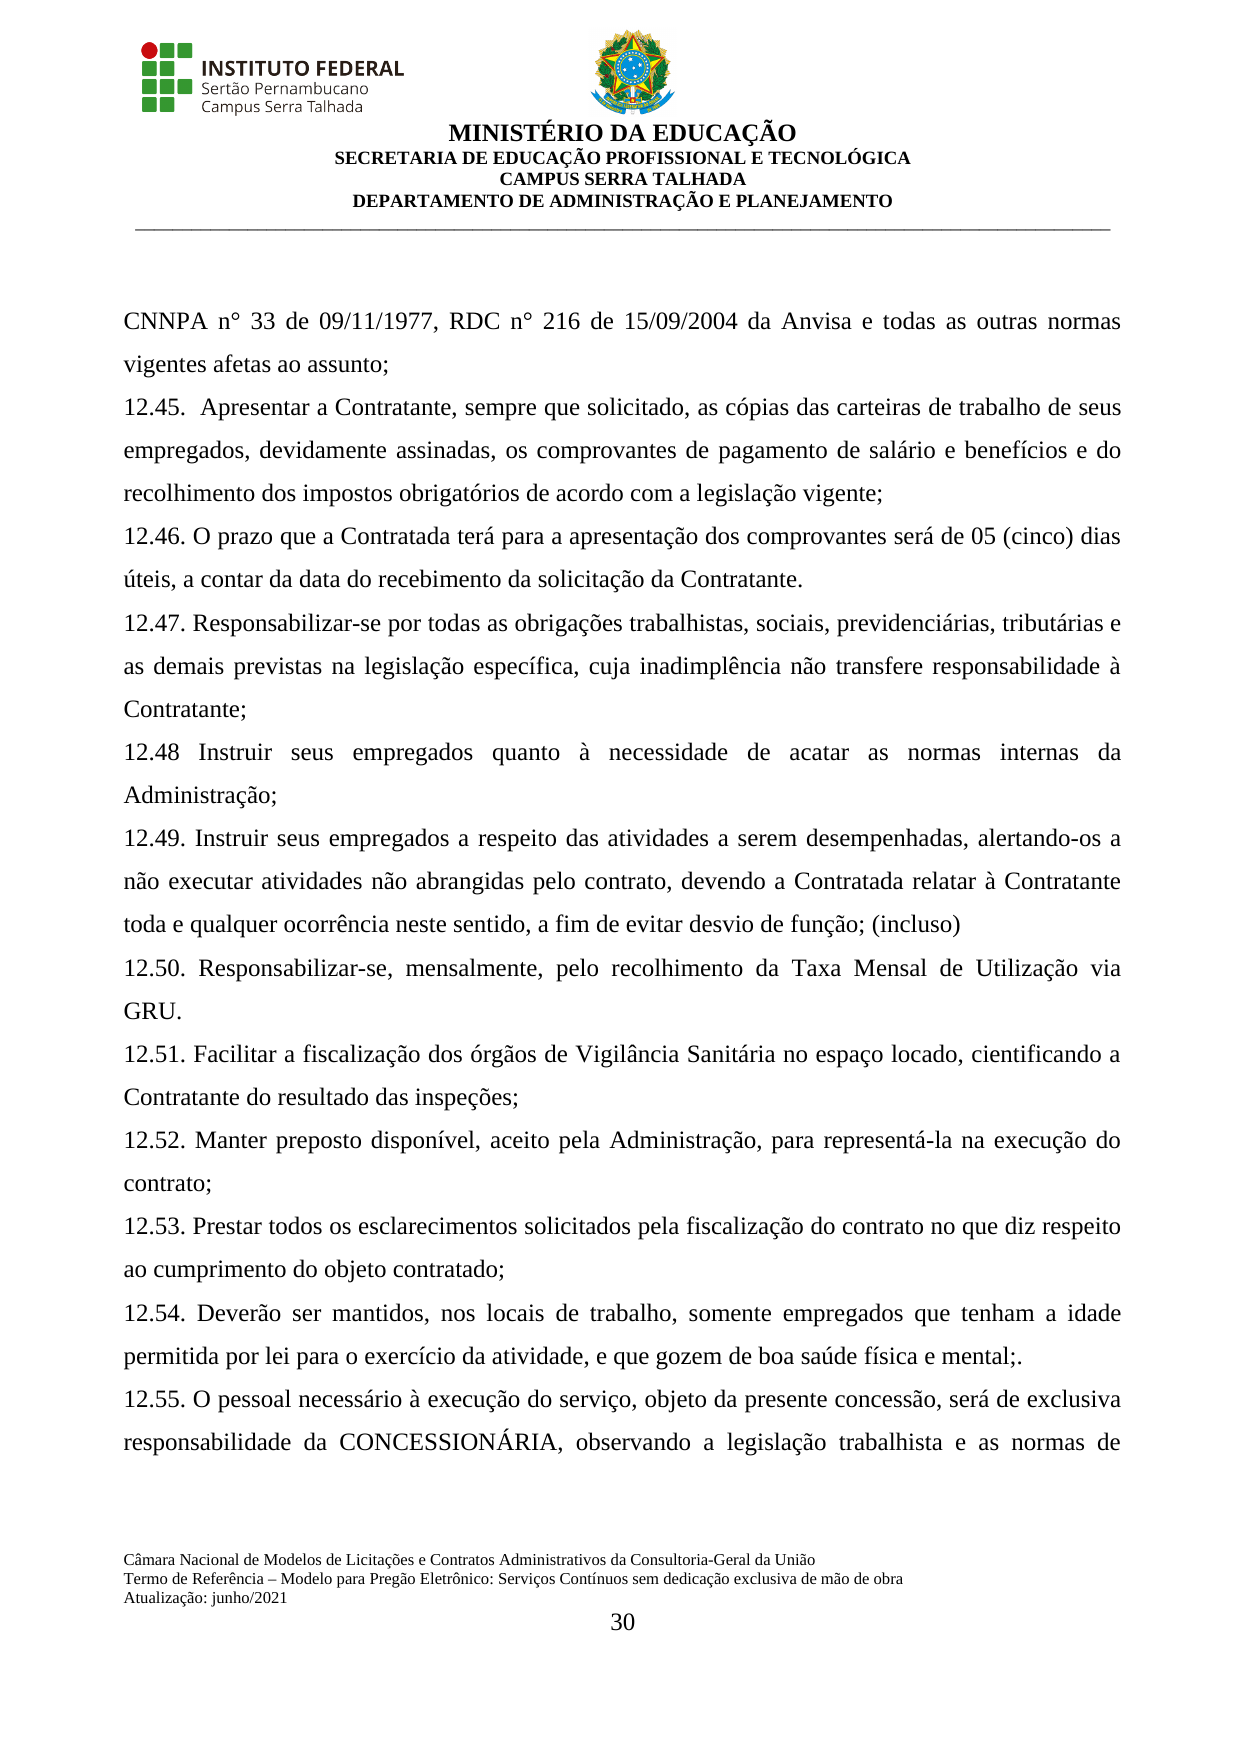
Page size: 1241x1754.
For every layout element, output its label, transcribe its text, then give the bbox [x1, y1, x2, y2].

text 12.48 Instruir seus empregados quanto à necessidade de acatar as normas internas da Administração; [123, 737, 1122, 809]
text CNNPA n° 33 de 09/11/1977, RDC n° 216 de 15/09/2004 da Anvisa e todas as outras normas vigentes afetas ao assunto; [123, 306, 1122, 378]
text 12.45. Apresentar a Contratante, sempre que solicitado, as cópias das carteiras de trabalho de seus empregados, devidamente assinadas, os comprovantes de pagamento de salário e benefícios e do recolhimento dos impostos obrigatórios de acordo com a legislação vigente; [123, 392, 1122, 507]
text 12.51. Facilitar a fiscalização dos órgãos de Vigilância Sanitária no espaço locado, cientificando a Contratante do resultado das inspeções; [123, 1039, 1122, 1111]
picture [587, 27, 678, 117]
text 12.54. Deverão ser mantidos, nos locais de trabalho, somente empregados que tenham a idade permitida por lei para o exercício da atividade, e que gozem de boa saúde física e mental;. [123, 1298, 1122, 1369]
text 12.50. Responsabilizar-se, mensalmente, pelo recolhimento da Taxa Mensal de Utilização via GRU. [123, 953, 1122, 1024]
text 12.55. O pessoal necessário à execução do serviço, objeto da presente concessão, será de exclusiva responsabilidade da CONCESSIONÁRIA, observando a legislação trabalhista e as normas de [123, 1384, 1122, 1456]
text 12.47. Responsabilizar-se por todas as obrigações trabalhistas, sociais, previdenciárias, tributárias e as demais previstas na legislação específica, cuja inadimplência não transfere responsabilidade à Contratante; [123, 608, 1122, 723]
text 12.52. Manter preposto disponível, aceito pela Administração, para representá-la na execução do contrato; [123, 1125, 1122, 1197]
text 12.49. Instruir seus empregados a respeito das atividades a serem desempenhadas, alertando-os a não executar atividades não abrangidas pelo contrato, devendo a Contratada relatar à Contratante toda e qualquer ocorrência neste sentido, a fim de evitar desvio de função; (incluso) [123, 823, 1122, 938]
text 12.46. O prazo que a Contratada terá para a apresentação dos comprovantes será de 05 (cinco) dias úteis, a contar da data do recebimento da solicitação da Contratante. [123, 521, 1122, 593]
picture [141, 42, 404, 116]
text 12.53. Prestar todos os esclarecimentos solicitados pela fiscalização do contrato no que diz respeito ao cumprimento do objeto contratado; [123, 1211, 1122, 1283]
